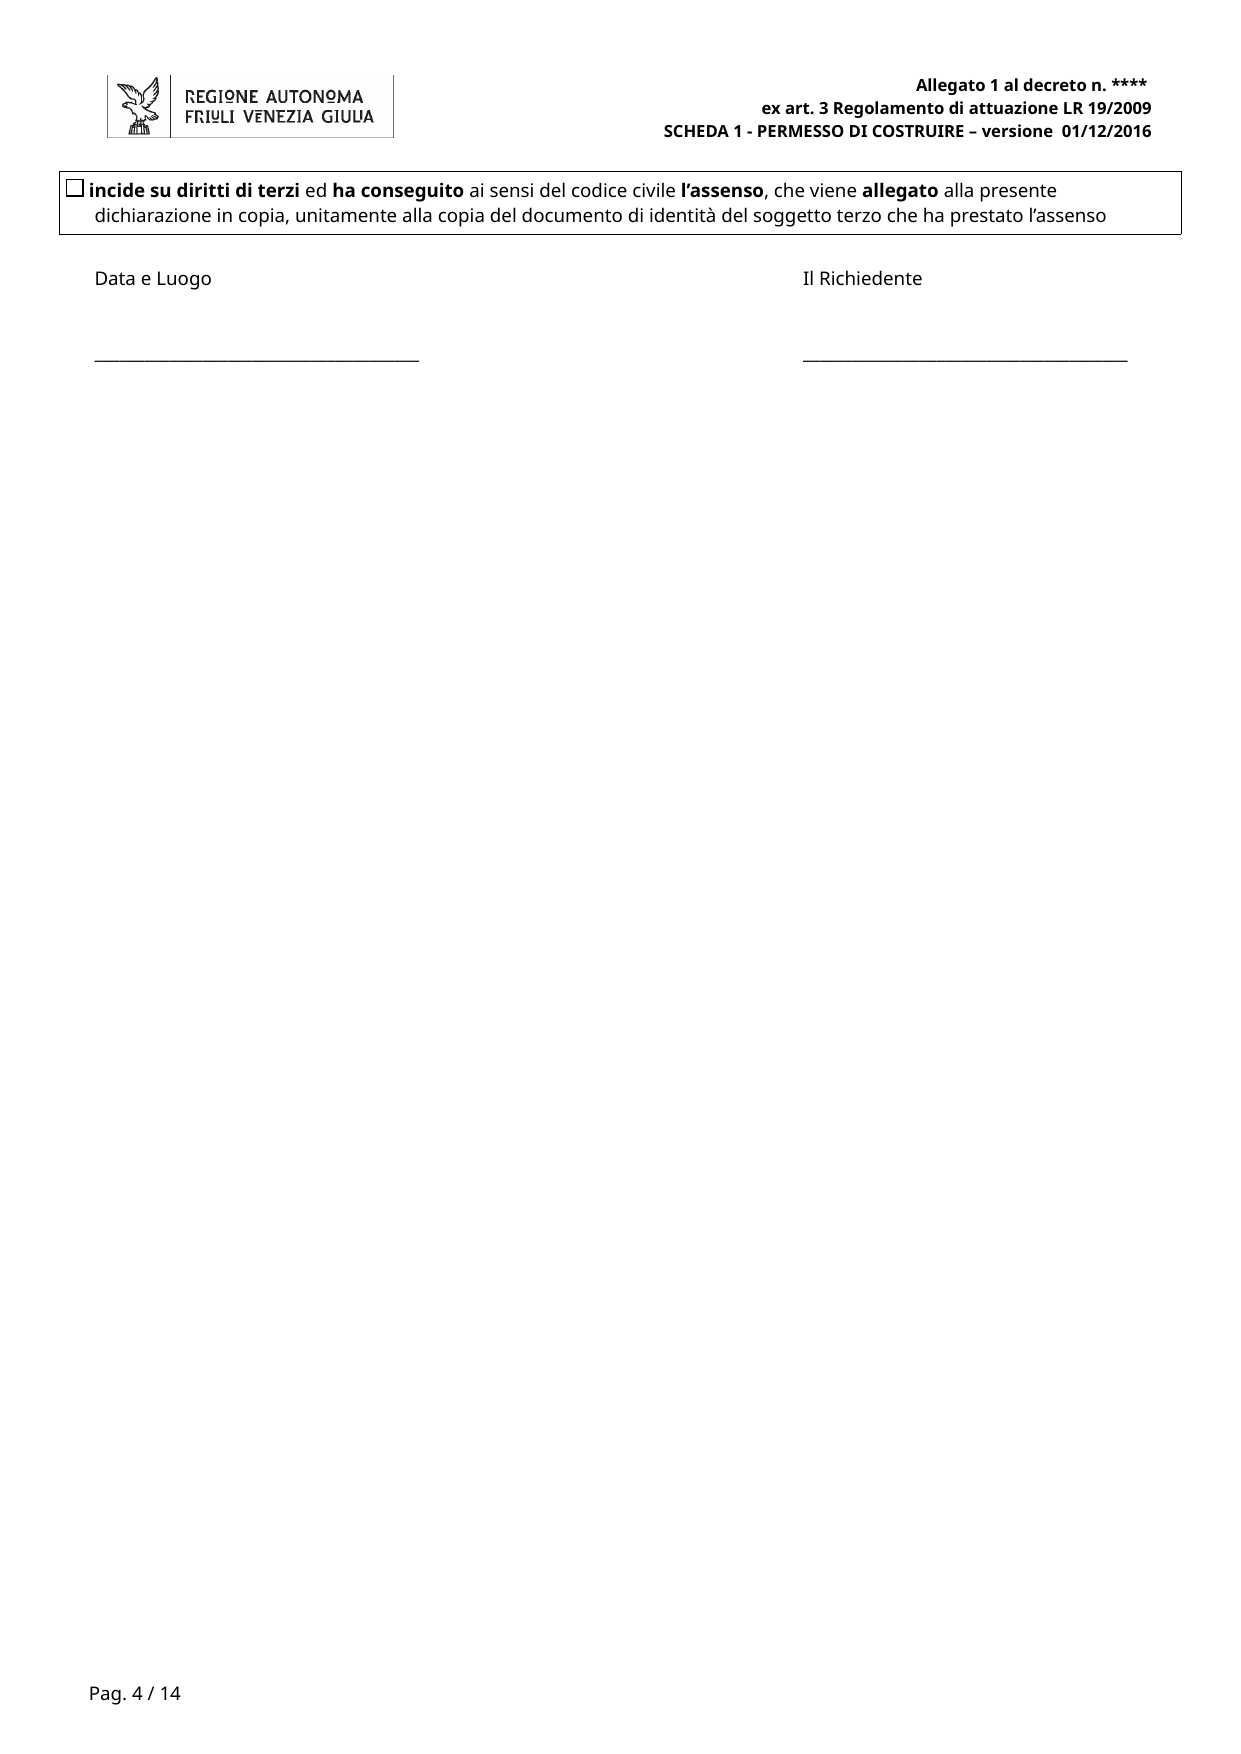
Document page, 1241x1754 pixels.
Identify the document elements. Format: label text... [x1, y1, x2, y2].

table_cell _______________________________________ [797, 334, 1152, 370]
table_cell incide su diritti di terzi ed ha conseguito ai sensi del codice civile l’assenso, che viene allegato alla presente dichiarazione in copia, unitamente alla copia del documento di identità del soggetto terzo che ha prestato l’assenso [60, 172, 1181, 234]
table_cell [443, 334, 797, 370]
table_header Data e Luogo [89, 260, 443, 296]
table_header [443, 260, 797, 296]
table_cell [797, 296, 1152, 333]
table_cell _______________________________________ [89, 334, 443, 370]
table_cell [89, 296, 443, 333]
table_header Il Richiedente [797, 260, 1152, 296]
table_cell [443, 296, 797, 333]
